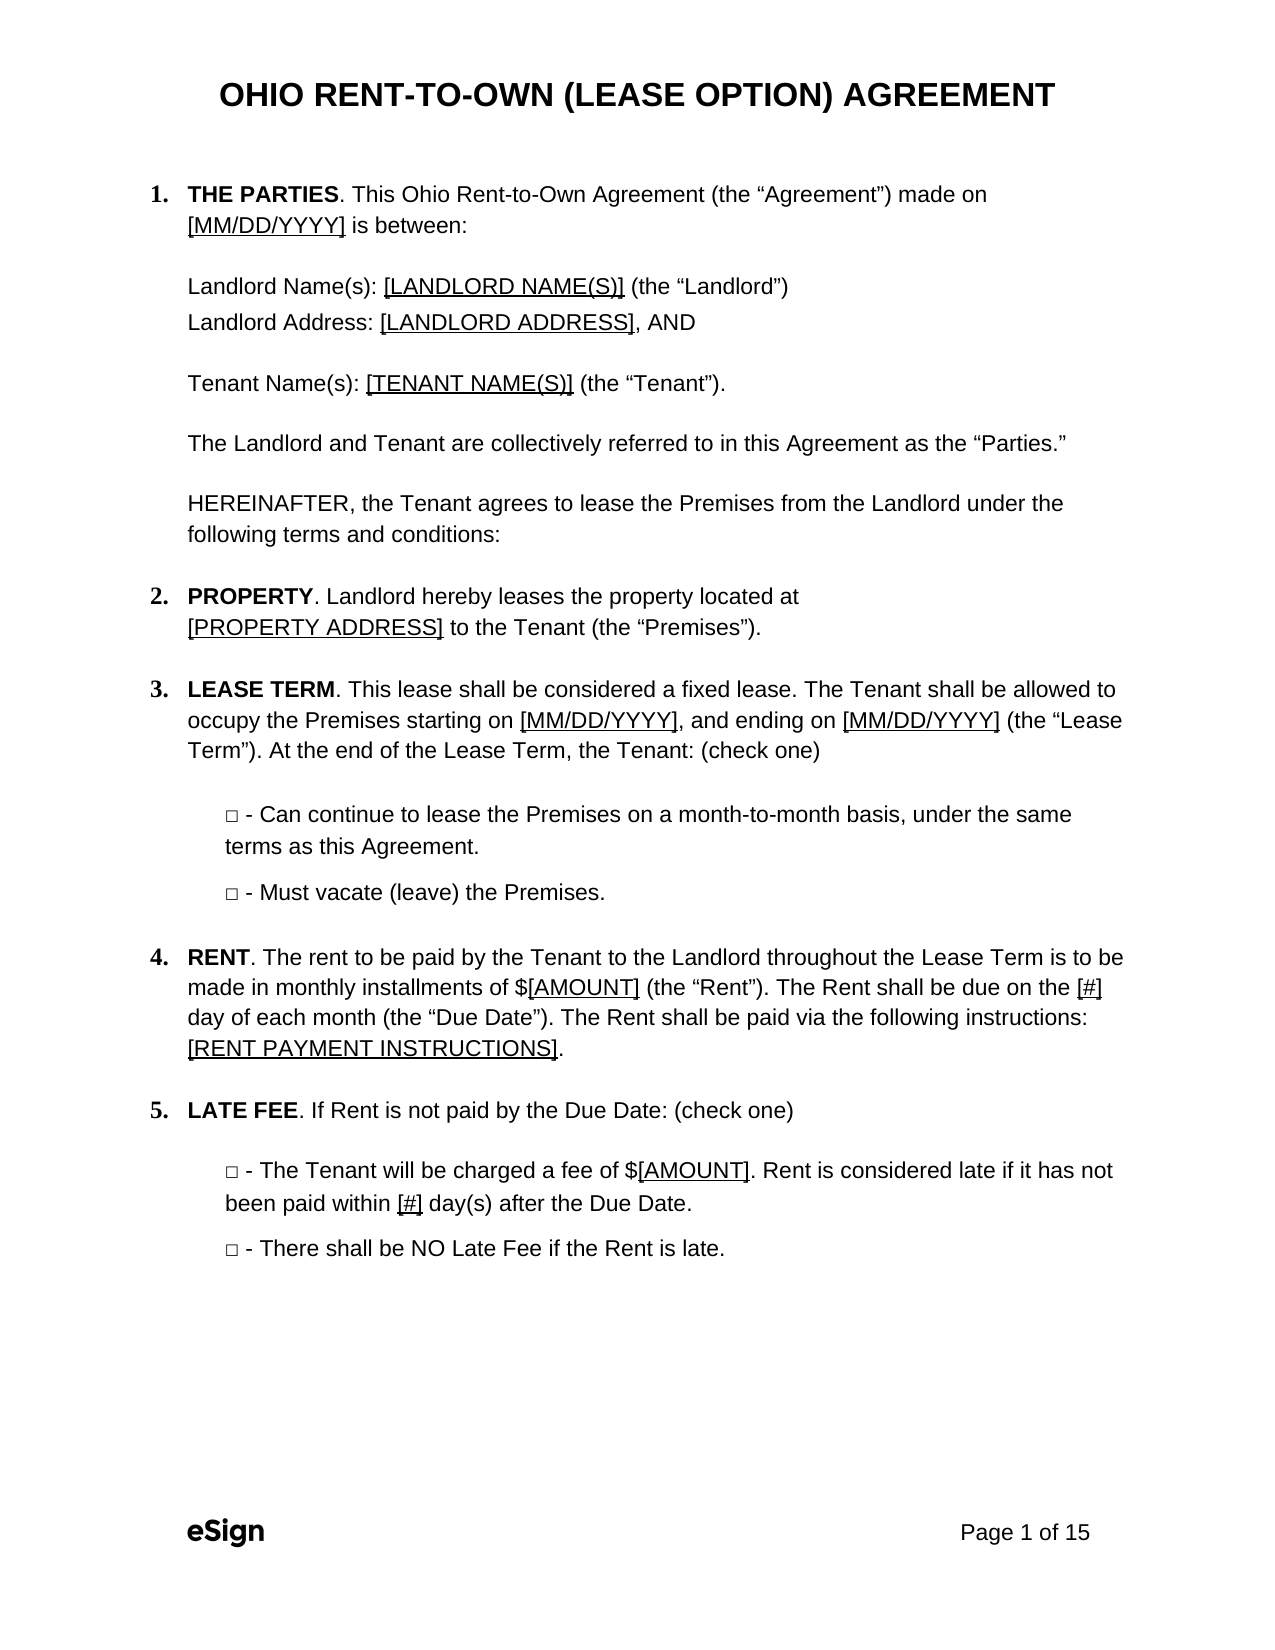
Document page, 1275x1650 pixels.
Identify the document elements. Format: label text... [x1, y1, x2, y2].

list ☐ - The Tenant will be charged a fee of $[AMOUNT]. Rent is considered late if it has not been paid within [#] day(s) after the Due Date. [225, 1154, 1125, 1216]
list ☐ - There shall be NO Late Fee if the Rent is late. [225, 1232, 1125, 1263]
subtitle Tenant Name(s): [TENANT NAME(S)] (the “Tenant”). [187, 369, 1125, 396]
text ☐ - Must vacate (leave) the Premises. [225, 875, 1125, 907]
list LATE FEE. If Rent is not paid by the Due Date: (check one) [150, 1095, 1125, 1124]
list HEREINAFTER, the Tenant agrees to lease the Premises from the Landlord under the following terms and conditions: [187, 490, 1125, 547]
list RENT. The rent to be paid by the Tenant to the Landlord throughout the Lease Term is to be made in monthly installments of $[AMOUNT] (the “Rent”). The Rent shall be due on the [#] day of each month (the “Due Date”). The Rent shall be paid via the following instructions: [RENT PAYMENT INSTRUCTIONS]. [150, 942, 1125, 1061]
list PROPERTY. Landlord hereby leases the property located at [150, 581, 1125, 610]
list LEASE TERM. This lease shall be considered a fixed lease. The Tenant shall be allowed to occupy the Premises starting on [MM/DD/YYYY], and ending on [MM/DD/YYYY] (the “Lease Term”). At the end of the Lease Term, the Tenant: (check one) [150, 674, 1125, 763]
list [PROPERTY ADDRESS] to the Tenant (the “Premises”). [187, 614, 1125, 640]
subtitle OHIO RENT-TO-OWN (LEASE OPTION) AGREEMENT [150, 75, 1125, 113]
list THE PARTIES. This Ohio Rent-to-Own Agreement (the “Agreement”) made on [MM/DD/YYYY] is between: [150, 179, 1125, 238]
text ☐ - Can continue to lease the Premises on a month-to-month basis, under the same terms as this Agreement. [225, 798, 1125, 859]
list Landlord Address: [LANDLORD ADDRESS], AND [187, 309, 1125, 335]
subtitle The Landlord and Tenant are collectively referred to in this Agreement as the “Parties.” [187, 430, 1125, 456]
list Landlord Name(s): [LANDLORD NAME(S)] (the “Landlord”) [187, 273, 1125, 299]
